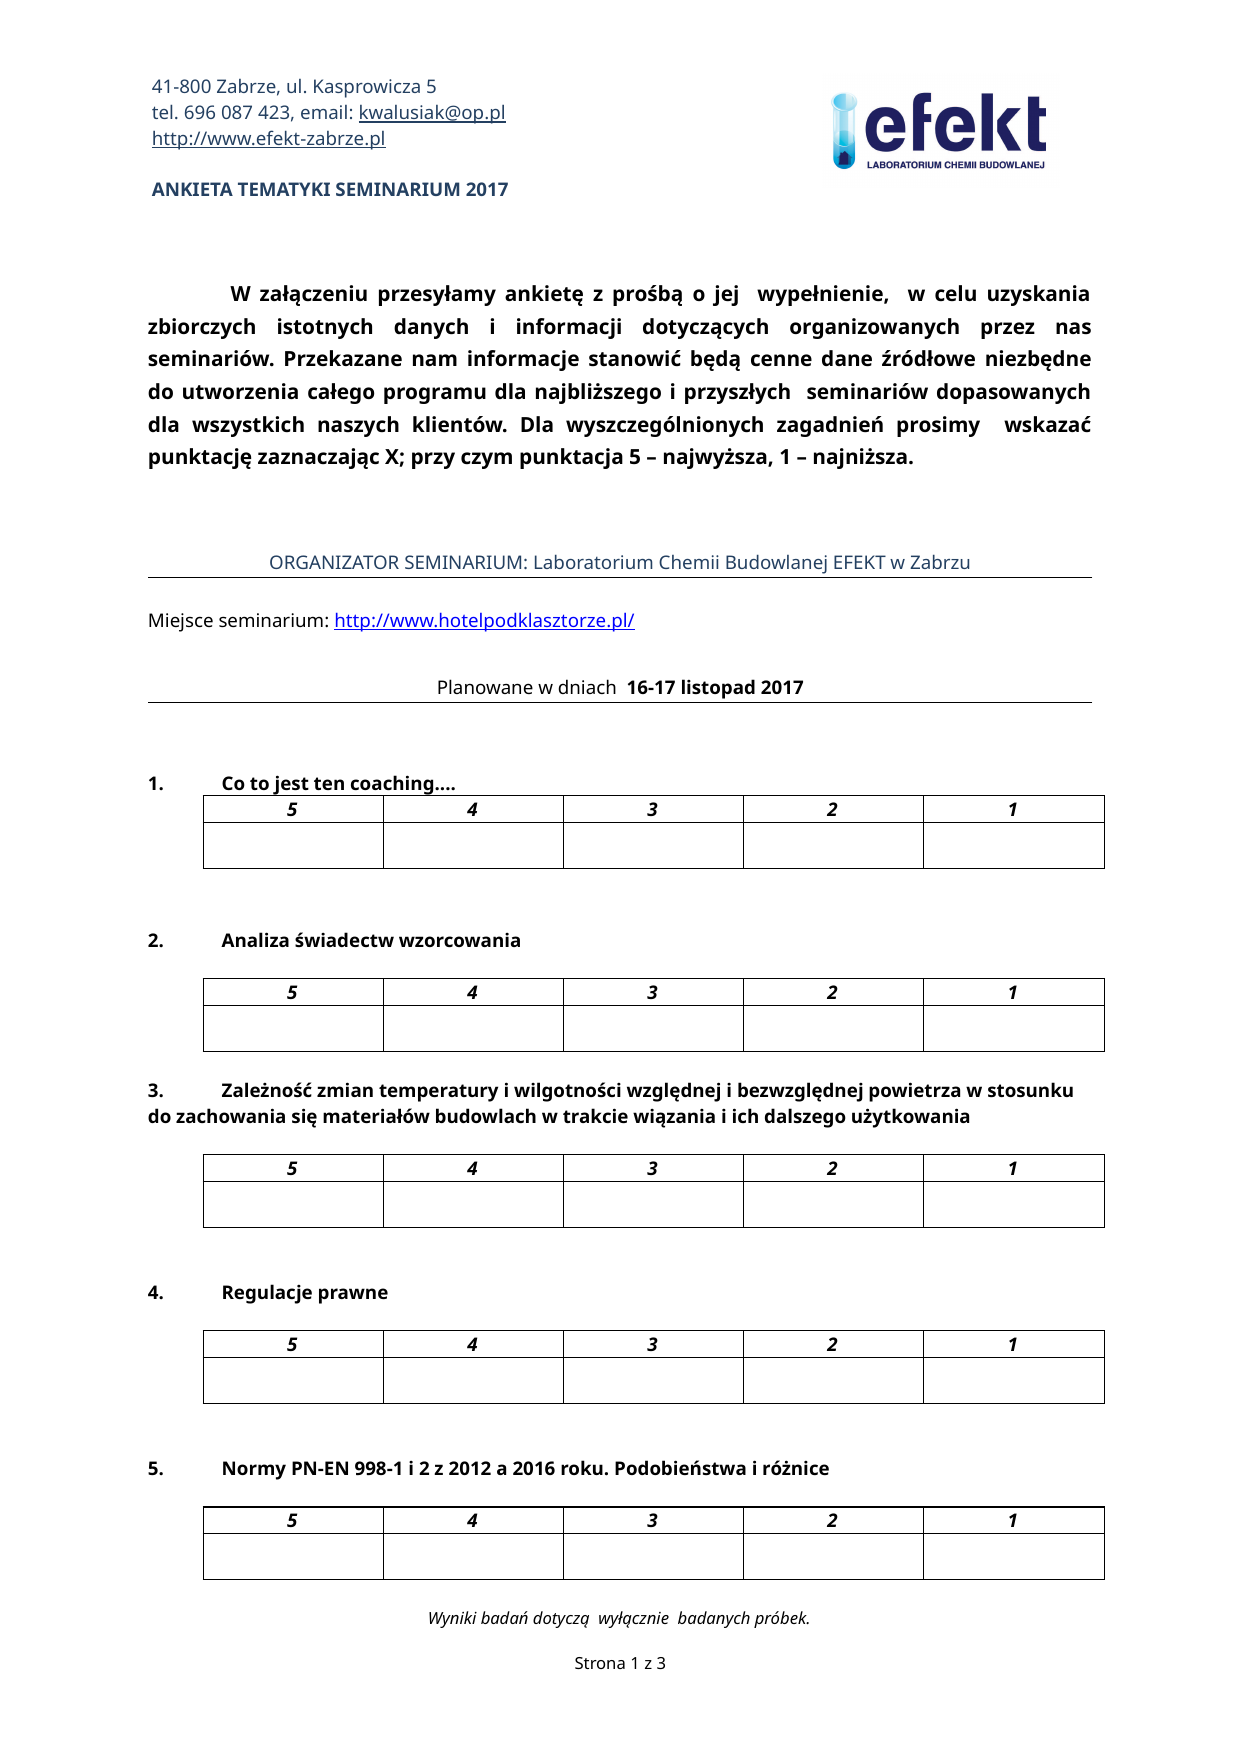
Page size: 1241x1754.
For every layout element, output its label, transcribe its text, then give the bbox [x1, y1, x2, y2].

table_cell [564, 823, 743, 868]
table_header 4 [384, 796, 563, 822]
text Planowane w dniach 16-17 listopad 2017 [148, 674, 1092, 702]
table_header 1 [924, 979, 1104, 1004]
list Co to jest ten coaching.... [148, 770, 1092, 795]
table_header 4 [384, 1508, 563, 1533]
table_header 1 [924, 1508, 1104, 1533]
table_header 5 [204, 979, 383, 1004]
table_cell [204, 823, 383, 868]
table_cell [384, 1006, 563, 1051]
table_header 1 [924, 796, 1104, 822]
table_cell [564, 1006, 743, 1051]
text Miejsce seminarium: http://www.hotelpodklasztorze.pl/ [148, 607, 1092, 632]
table_cell [924, 1534, 1104, 1579]
table_cell [924, 1358, 1104, 1403]
table_header 5 [204, 1508, 383, 1533]
list Zależność zmian temperatury i wilgotności względnej i bezwzględnej powietrza w stosunku do zachowania się materiałów budowlach w trakcie wiązania i ich dalszego użytkowania [148, 1077, 1092, 1128]
table_cell [384, 1534, 563, 1579]
table_cell [924, 1006, 1104, 1051]
table_header 2 [744, 1155, 923, 1181]
list Regulacje prawne [148, 1279, 1092, 1305]
table_header 4 [384, 979, 563, 1004]
table_cell [384, 1358, 563, 1403]
table_header 3 [564, 796, 743, 822]
text ORGANIZATOR SEMINARIUM: Laboratorium Chemii Budowlanej EFEKT w Zabrzu [148, 549, 1092, 577]
table_cell [564, 1358, 743, 1403]
table_cell [204, 1182, 383, 1227]
table_header 2 [744, 1331, 923, 1357]
table_header 5 [204, 1331, 383, 1357]
table_header 5 [204, 796, 383, 822]
table_header 3 [564, 1331, 743, 1357]
text W załączeniu przesyłamy ankietę z prośbą o jej wypełnienie, w celu uzyskania zbiorczych istotnych danych i informacji dotyczących organizowanych przez nas seminariów. Przekazane nam informacje stanowić będą cenne dane źródłowe niezbędne do utworzenia całego programu dla najbliższego i przyszłych seminariów dopasowanych dla wszystkich naszych klientów. Dla wyszczególnionych zagadnień prosimy wskazać punktację zaznaczając X; przy czym punktacja 5 – najwyższa, 1 – najniższa. [148, 279, 1092, 471]
table_cell [924, 1182, 1104, 1227]
table_cell [564, 1182, 743, 1227]
table_cell [744, 1534, 923, 1579]
table_cell [204, 1358, 383, 1403]
table_cell [564, 1534, 743, 1579]
table_header 1 [924, 1331, 1104, 1357]
table_cell [744, 823, 923, 868]
table_header 3 [564, 1508, 743, 1533]
table_header 2 [744, 796, 923, 822]
table_header 1 [924, 1155, 1104, 1181]
table_cell [744, 1182, 923, 1227]
table_header 4 [384, 1155, 563, 1181]
table_cell [384, 1182, 563, 1227]
table_header 4 [384, 1331, 563, 1357]
table_cell [924, 823, 1104, 868]
table_cell [384, 823, 563, 868]
table_cell [204, 1534, 383, 1579]
list Normy PN-EN 998-1 i 2 z 2012 a 2016 roku. Podobieństwa i różnice [148, 1455, 1092, 1481]
table_header 2 [744, 979, 923, 1004]
table_cell [744, 1006, 923, 1051]
table_cell [744, 1358, 923, 1403]
table_header 2 [744, 1508, 923, 1533]
list Analiza świadectw wzorcowania [148, 927, 1092, 952]
table_header 3 [564, 1155, 743, 1181]
table_header 3 [564, 979, 743, 1004]
table_cell [204, 1006, 383, 1051]
table_header 5 [204, 1155, 383, 1181]
